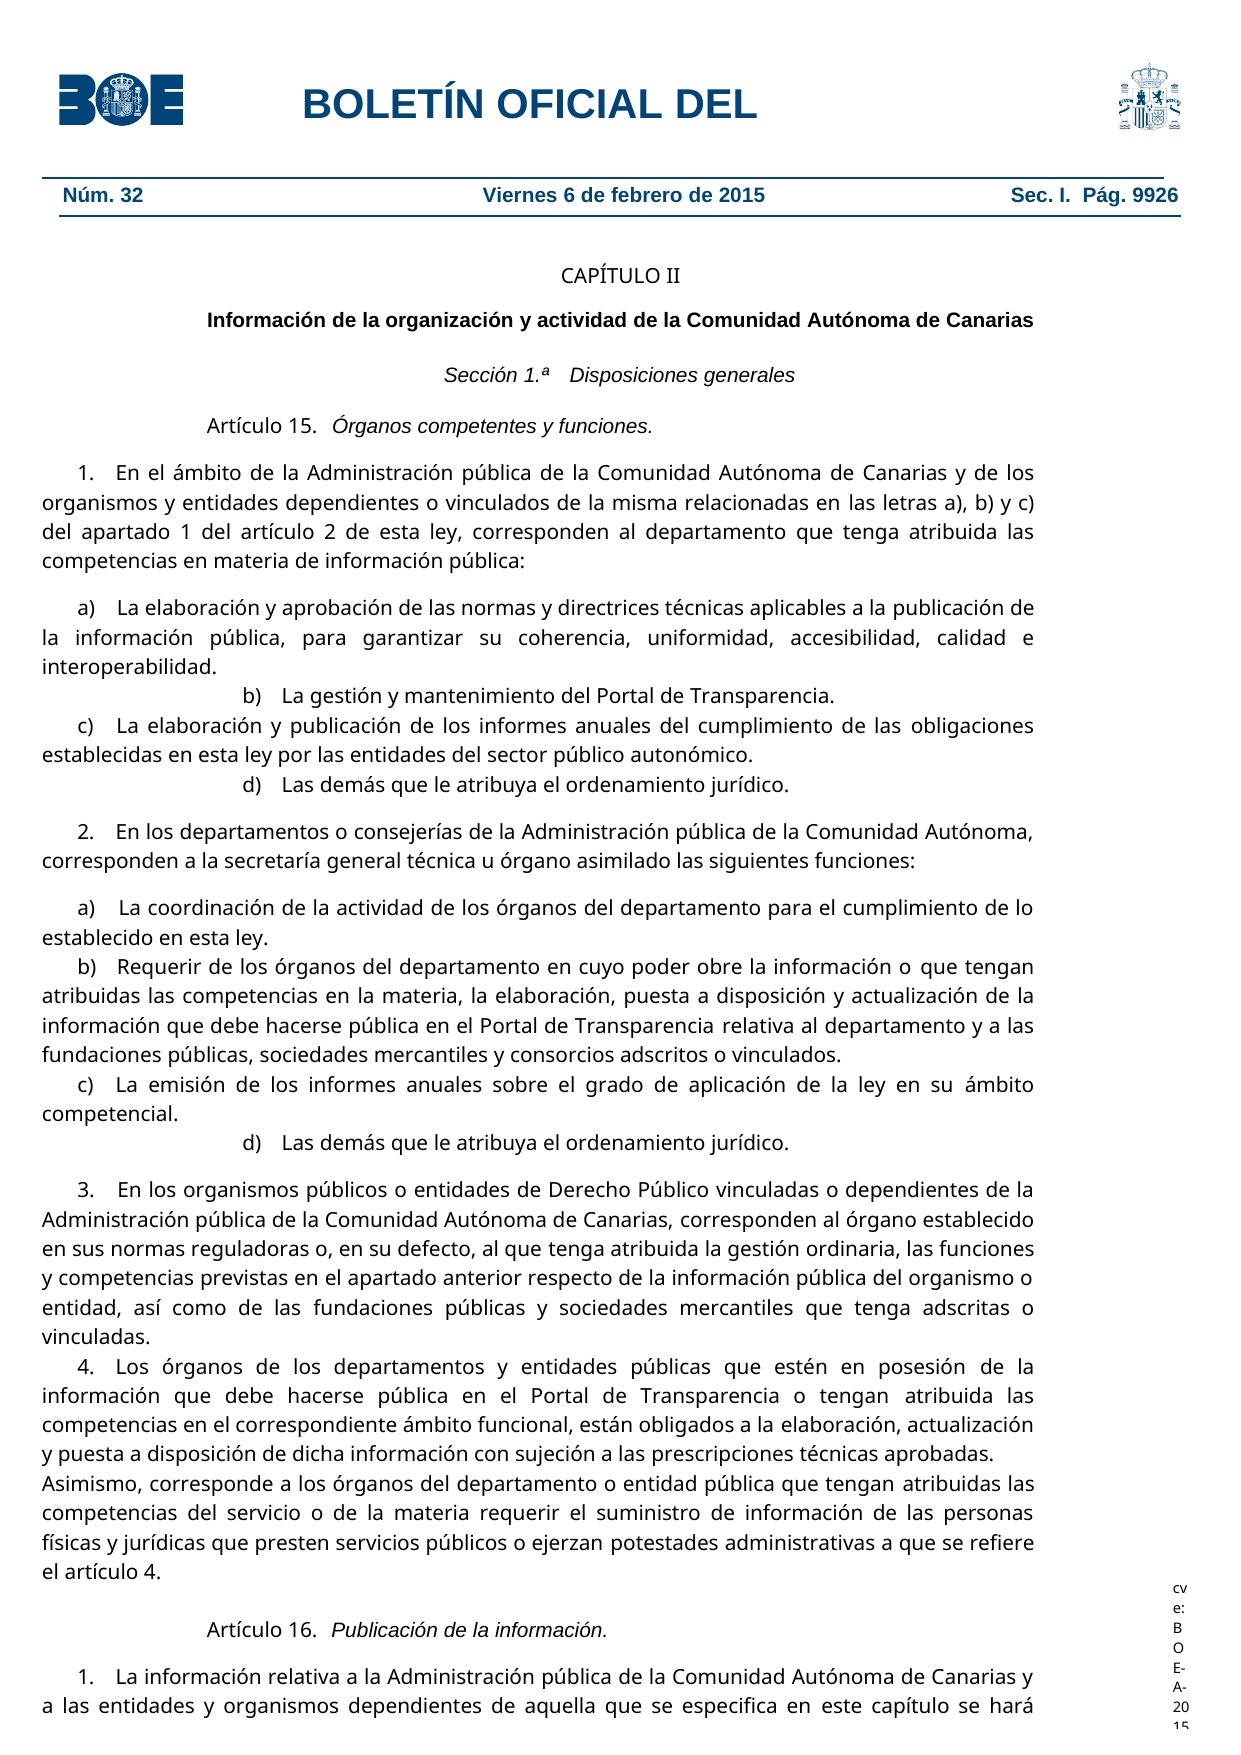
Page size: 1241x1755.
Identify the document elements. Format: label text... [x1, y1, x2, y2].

list Requerir de los órganos del departamento en cuyo poder obre la información o que tengan atribuidas las competencias en la materia, la elaboración, puesta a disposición y actualización de la información que debe hacerse pública en el Portal de Transparencia relativa al departamento y a las fundaciones públicas, sociedades mercantiles y consorcios adscritos o vinculados. [42, 952, 1034, 1068]
list La emisión de los informes anuales sobre el grado de aplicación de la ley en su ámbito competencial. [42, 1070, 1034, 1127]
text Artículo 16. Publicación de la información. [207, 1615, 1171, 1643]
text Información de la organización y actividad de la Comunidad Autónoma de Canarias [42, 308, 1199, 332]
text Artículo 15. Órganos competentes y funciones. [207, 411, 1199, 439]
text cve: BOE-A-2015-1114 [1173, 1578, 1191, 1729]
list La información relativa a la Administración pública de la Comunidad Autónoma de Canarias y a las entidades y organismos dependientes de aquella que se especifica en este capítulo se hará [42, 1662, 1034, 1720]
text Sección 1.ª Disposiciones generales [42, 362, 1199, 386]
list En los departamentos o consejerías de la Administración pública de la Comunidad Autónoma, corresponden a la secretaría general técnica u órgano asimilado las siguientes funciones: [42, 817, 1034, 875]
text Asimismo, corresponde a los órganos del departamento o entidad pública que tengan atribuidas las competencias del servicio o de la materia requerir el suministro de información de las personas físicas y jurídicas que presten servicios públicos o ejerzan potestades administrativas a que se refiere el artículo 4. [42, 1469, 1034, 1586]
list Las demás que le atribuya el ordenamiento jurídico. [242, 770, 1199, 798]
list Las demás que le atribuya el ordenamiento jurídico. [242, 1128, 1199, 1157]
list En el ámbito de la Administración pública de la Comunidad Autónoma de Canarias y de los organismos y entidades dependientes o vinculados de la misma relacionadas en las letras a), b) y c) del apartado 1 del artículo 2 de esta ley, corresponden al departamento que tenga atribuida las competencias en materia de información pública: [42, 458, 1034, 574]
list La coordinación de la actividad de los órganos del departamento para el cumplimiento de lo establecido en esta ley. [42, 893, 1034, 951]
list Los órganos de los departamentos y entidades públicas que estén en posesión de la información que debe hacerse pública en el Portal de Transparencia o tengan atribuida las competencias en el correspondiente ámbito funcional, están obligados a la elaboración, actualización y puesta a disposición de dicha información con sujeción a las prescripciones técnicas aprobadas. [42, 1352, 1034, 1468]
list La elaboración y publicación de los informes anuales del cumplimiento de las obligaciones establecidas en esta ley por las entidades del sector público autonómico. [42, 711, 1034, 769]
list En los organismos públicos o entidades de Derecho Público vinculadas o dependientes de la Administración pública de la Comunidad Autónoma de Canarias, corresponden al órgano establecido en sus normas reguladoras o, en su defecto, al que tenga atribuida la gestión ordinaria, las funciones y competencias previstas en el apartado anterior respecto de la información pública del organismo o entidad, así como de las fundaciones públicas y sociedades mercantiles que tenga adscritas o vinculadas. [42, 1176, 1034, 1350]
text CAPÍTULO II [42, 261, 1199, 289]
list La elaboración y aprobación de las normas y directrices técnicas aplicables a la publicación de la información pública, para garantizar su coherencia, uniformidad, accesibilidad, calidad e interoperabilidad. [42, 593, 1034, 680]
list La gestión y mantenimiento del Portal de Transparencia. [242, 682, 1199, 710]
subtitle Núm. 32 Viernes 6 de febrero de 2015 Sec. I. Pág. 9926 [42, 183, 1199, 207]
